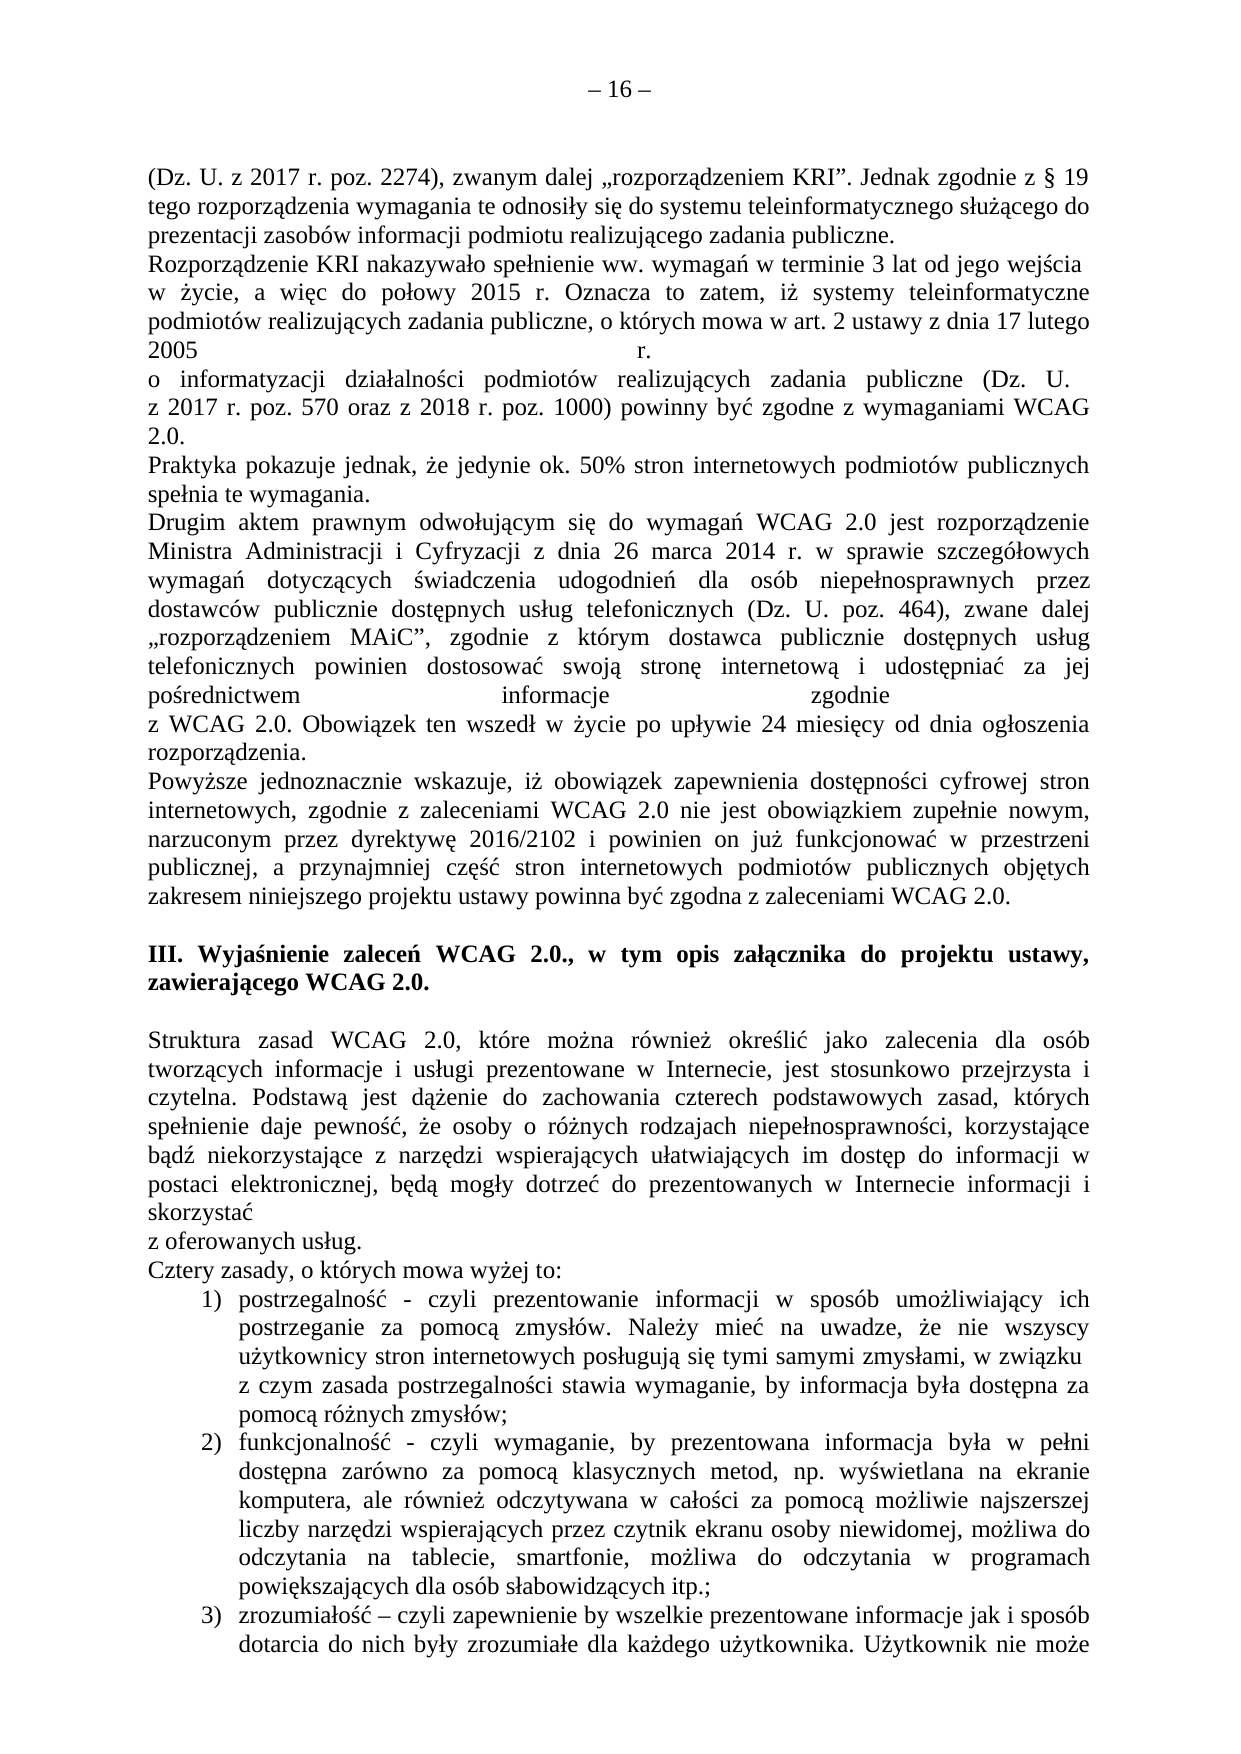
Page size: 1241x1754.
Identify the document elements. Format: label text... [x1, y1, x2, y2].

text Rozporządzenie KRI nakazywało spełnienie ww. wymagań w terminie 3 lat od jego wejścia w życie, a więc do połowy 2015 r. Oznacza to zatem, iż systemy teleinformatyczne podmiotów realizujących zadania publiczne, o których mowa w art. 2 ustawy z dnia 17 lutego 2005 r. o informatyzacji działalności podmiotów realizujących zadania publiczne (Dz. U. z 2017 r. poz. 570 oraz z 2018 r. poz. 1000) powinny być zgodne z wymaganiami WCAG 2.0. [148, 249, 1091, 450]
list postrzegalność - czyli prezentowanie informacji w sposób umożliwiający ich postrzeganie za pomocą zmysłów. Należy mieć na uwadze, że nie wszyscy użytkownicy stron internetowych posługują się tymi samymi zmysłami, w związku z czym zasada postrzegalności stawia wymaganie, by informacja była dostępna za pomocą różnych zmysłów; [201, 1284, 1091, 1427]
text Powyższe jednoznacznie wskazuje, iż obowiązek zapewnienia dostępności cyfrowej stron internetowych, zgodnie z zaleceniami WCAG 2.0 nie jest obowiązkiem zupełnie nowym, narzuconym przez dyrektywę 2016/2102 i powinien on już funkcjonować w przestrzeni publicznej, a przynajmniej część stron internetowych podmiotów publicznych objętych zakresem niniejszego projektu ustawy powinna być zgodna z zaleceniami WCAG 2.0. [148, 766, 1091, 910]
text III. Wyjaśnienie zaleceń WCAG 2.0., w tym opis załącznika do projektu ustawy, zawierającego WCAG 2.0. [148, 939, 1091, 996]
list zrozumiałość – czyli zapewnienie by wszelkie prezentowane informacje jak i sposób dotarcia do nich były zrozumiałe dla każdego użytkownika. Użytkownik nie może [201, 1600, 1091, 1657]
list funkcjonalność - czyli wymaganie, by prezentowana informacja była w pełni dostępna zarówno za pomocą klasycznych metod, np. wyświetlana na ekranie komputera, ale również odczytywana w całości za pomocą możliwie najszerszej liczby narzędzi wspierających przez czytnik ekranu osoby niewidomej, możliwa do odczytania na tablecie, smartfonie, możliwa do odczytania w programach powiększających dla osób słabowidzących itp.; [201, 1427, 1091, 1600]
text Drugim aktem prawnym odwołującym się do wymagań WCAG 2.0 jest rozporządzenie Ministra Administracji i Cyfryzacji z dnia 26 marca 2014 r. w sprawie szczegółowych wymagań dotyczących świadczenia udogodnień dla osób niepełnosprawnych przez dostawców publicznie dostępnych usług telefonicznych (Dz. U. poz. 464), zwane dalej „rozporządzeniem MAiC”, zgodnie z którym dostawca publicznie dostępnych usług telefonicznych powinien dostosować swoją stronę internetową i udostępniać za jej pośrednictwem informacje zgodnie z WCAG 2.0. Obowiązek ten wszedł w życie po upływie 24 miesięcy od dnia ogłoszenia rozporządzenia. [148, 507, 1091, 766]
text Cztery zasady, o których mowa wyżej to: [148, 1255, 1091, 1284]
text Struktura zasad WCAG 2.0, które można również określić jako zalecenia dla osób tworzących informacje i usługi prezentowane w Internecie, jest stosunkowo przejrzysta i czytelna. Podstawą jest dążenie do zachowania czterech podstawowych zasad, których spełnienie daje pewność, że osoby o różnych rodzajach niepełnosprawności, korzystające bądź niekorzystające z narzędzi wspierających ułatwiających im dostęp do informacji w postaci elektronicznej, będą mogły dotrzeć do prezentowanych w Internecie informacji i skorzystać z oferowanych usług. [148, 1025, 1091, 1255]
text (Dz. U. z 2017 r. poz. 2274), zwanym dalej „rozporządzeniem KRI”. Jednak zgodnie z § 19 tego rozporządzenia wymagania te odnosiły się do systemu teleinformatycznego służącego do prezentacji zasobów informacji podmiotu realizującego zadania publiczne. [148, 162, 1091, 249]
text Praktyka pokazuje jednak, że jedynie ok. 50% stron internetowych podmiotów publicznych spełnia te wymagania. [148, 450, 1091, 507]
